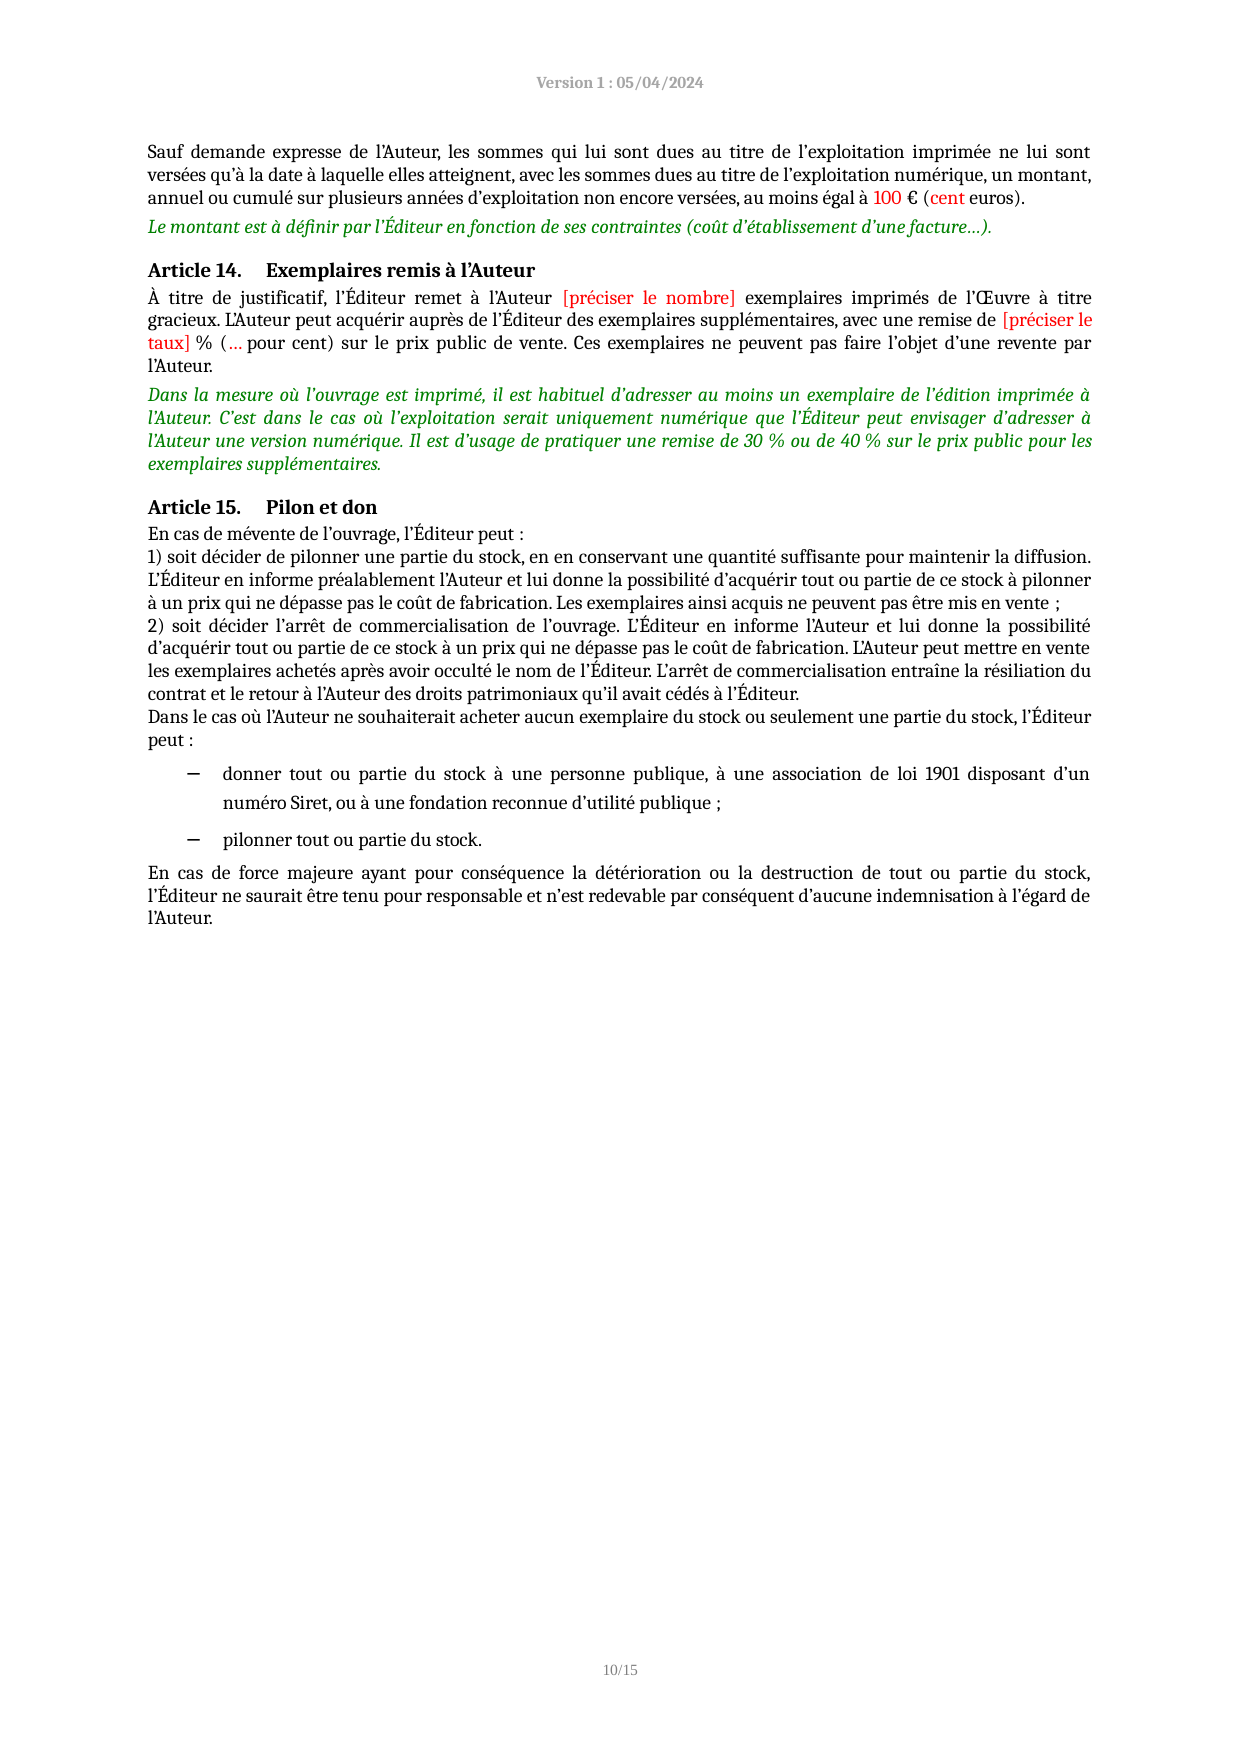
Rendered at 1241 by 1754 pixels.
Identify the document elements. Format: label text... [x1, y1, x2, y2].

subtitle Exemplaires remis à l’Auteur [148, 259, 1092, 283]
text En cas de mévente de l’ouvrage, l’Éditeur peut : [148, 523, 1092, 546]
subtitle Pilon et don [148, 496, 1092, 520]
text À titre de justificatif, l’Éditeur remet à l’Auteur [préciser le nombre] exemplaires imprimés de l’Œuvre à titre gracieux. L’Auteur peut acquérir auprès de l’Éditeur des exemplaires supplémentaires, avec une remise de [préciser le taux] % (… pour cent) sur le prix public de vente. Ces exemplaires ne peuvent pas faire l’objet d’une revente par l’Auteur. [148, 286, 1092, 377]
text Le montant est à définir par l’Éditeur en fonction de ses contraintes (coût d’établissement d’une facture…). [148, 216, 1092, 238]
text 1) soit décider de pilonner une partie du stock, en en conservant une quantité suffisante pour maintenir la diffusion. L’Éditeur en informe préalablement l’Auteur et lui donne la possibilité d’acquérir tout ou partie de ce stock à pilonner à un prix qui ne dépasse pas le coût de fabrication. Les exemplaires ainsi acquis ne peuvent pas être mis en vente ; [148, 546, 1092, 614]
text Dans le cas où l’Auteur ne souhaiterait acheter aucun exemplaire du stock ou seulement une partie du stock, l’Éditeur peut : [148, 705, 1092, 751]
text Sauf demande expresse de l’Auteur, les sommes qui lui sont dues au titre de l’exploitation imprimée ne lui sont versées qu’à la date à laquelle elles atteignent, avec les sommes dues au titre de l’exploitation numérique, un montant, annuel ou cumulé sur plusieurs années d’exploitation non encore versées, au moins égal à 100 € (cent euros). [148, 141, 1092, 209]
text En cas de force majeure ayant pour conséquence la détérioration ou la destruction de tout ou partie du stock, l’Éditeur ne saurait être tenu pour responsable et n’est redevable par conséquent d’aucune indemnisation à l’égard de l’Auteur. [148, 861, 1092, 930]
list donner tout ou partie du stock à une personne publique, à une association de loi 1901 disposant d’un numéro Siret, ou à une fondation reconnue d’utilité publique ; [185, 751, 1092, 814]
list pilonner tout ou partie du stock. [185, 818, 1092, 858]
text 2) soit décider l’arrêt de commercialisation de l’ouvrage. L’Éditeur en informe l’Auteur et lui donne la possibilité d’acquérir tout ou partie de ce stock à un prix qui ne dépasse pas le coût de fabrication. L’Auteur peut mettre en vente les exemplaires achetés après avoir occulté le nom de l’Éditeur. L’arrêt de commercialisation entraîne la résiliation du contrat et le retour à l’Auteur des droits patrimoniaux qu’il avait cédés à l’Éditeur. [148, 614, 1092, 705]
text Dans la mesure où l’ouvrage est imprimé, il est habituel d’adresser au moins un exemplaire de l’édition imprimée à l’Auteur. C’est dans le cas où l’exploitation serait uniquement numérique que l’Éditeur peut envisager d’adresser à l’Auteur une version numérique. Il est d’usage de pratiquer une remise de 30 % ou de 40 % sur le prix public pour les exemplaires supplémentaires. [148, 384, 1092, 475]
